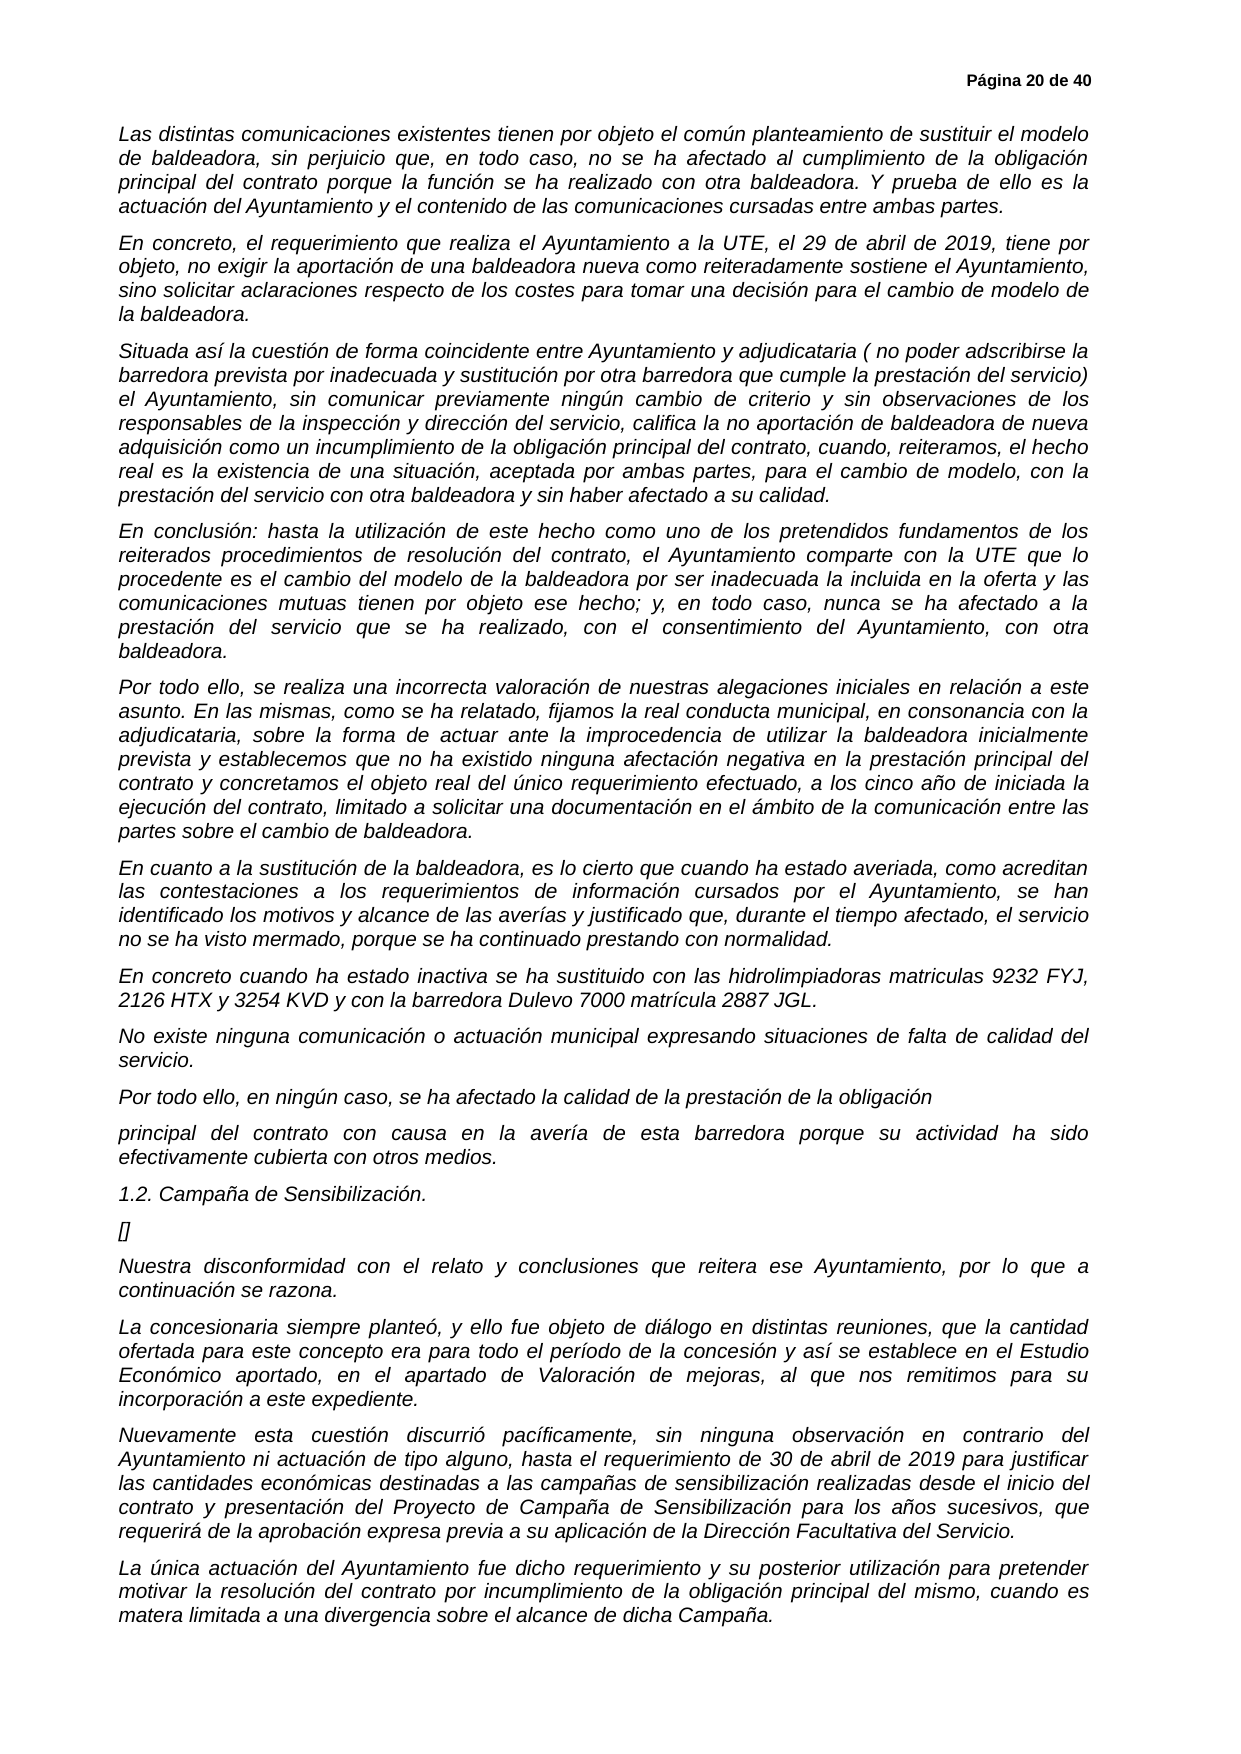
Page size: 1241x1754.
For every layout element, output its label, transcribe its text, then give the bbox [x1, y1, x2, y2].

text Situada así la cuestión de forma coincidente entre Ayuntamiento y adjudicataria ( no poder adscribirse la barredora prevista por inadecuada y sustitución por otra barredora que cumple la prestación del servicio) el Ayuntamiento, sin comunicar previamente ningún cambio de criterio y sin observaciones de los responsables de la inspección y dirección del servicio, califica la no aportación de baldeadora de nueva adquisición como un incumplimiento de la obligación principal del contrato, cuando, reiteramos, el hecho real es la existencia de una situación, aceptada por ambas partes, para el cambio de modelo, con la prestación del servicio con otra baldeadora y sin haber afectado a su calidad. [118, 339, 1092, 506]
text Las distintas comunicaciones existentes tienen por objeto el común planteamiento de sustituir el modelo de baldeadora, sin perjuicio que, en todo caso, no se ha afectado al cumplimiento de la obligación principal del contrato porque la función se ha realizado con otra baldeadora. Y prueba de ello es la actuación del Ayuntamiento y el contenido de las comunicaciones cursadas entre ambas partes. [118, 122, 1092, 218]
text Por todo ello, se realiza una incorrecta valoración de nuestras alegaciones iniciales en relación a este asunto. En las mismas, como se ha relatado, fijamos la real conducta municipal, en consonancia con la adjudicataria, sobre la forma de actuar ante la improcedencia de utilizar la baldeadora inicialmente prevista y establecemos que no ha existido ninguna afectación negativa en la prestación principal del contrato y concretamos el objeto real del único requerimiento efectuado, a los cinco año de iniciada la ejecución del contrato, limitado a solicitar una documentación en el ámbito de la comunicación entre las partes sobre el cambio de baldeadora. [118, 675, 1092, 843]
text Nuestra disconformidad con el relato y conclusiones que reitera ese Ayuntamiento, por lo que a continuación se razona. [118, 1254, 1092, 1302]
text En cuanto a la sustitución de la baldeadora, es lo cierto que cuando ha estado averiada, como acreditan las contestaciones a los requerimientos de información cursados por el Ayuntamiento, se han identificado los motivos y alcance de las averías y justificado que, durante el tiempo afectado, el servicio no se ha visto mermado, porque se ha continuado prestando con normalidad. [118, 855, 1092, 951]
text [] [118, 1218, 1092, 1242]
text 1.2. Campaña de Sensibilización. [118, 1181, 1092, 1205]
text Nuevamente esta cuestión discurrió pacíficamente, sin ninguna observación en contrario del Ayuntamiento ni actuación de tipo alguno, hasta el requerimiento de 30 de abril de 2019 para justificar las cantidades económicas destinadas a las campañas de sensibilización realizadas desde el inicio del contrato y presentación del Proyecto de Campaña de Sensibilización para los años sucesivos, que requerirá de la aprobación expresa previa a su aplicación de la Dirección Facultativa del Servicio. [118, 1423, 1092, 1543]
text La única actuación del Ayuntamiento fue dicho requerimiento y su posterior utilización para pretender motivar la resolución del contrato por incumplimiento de la obligación principal del mismo, cuando es matera limitada a una divergencia sobre el alcance de dicha Campaña. [118, 1555, 1092, 1627]
text En concreto cuando ha estado inactiva se ha sustituido con las hidrolimpiadoras matriculas 9232 FYJ, 2126 HTX y 3254 KVD y con la barredora Dulevo 7000 matrícula 2887 JGL. [118, 964, 1092, 1012]
text La concesionaria siempre planteó, y ello fue objeto de diálogo en distintas reuniones, que la cantidad ofertada para este concepto era para todo el período de la concesión y así se establece en el Estudio Económico aportado, en el apartado de Valoración de mejoras, al que nos remitimos para su incorporación a este expediente. [118, 1315, 1092, 1411]
text No existe ninguna comunicación o actuación municipal expresando situaciones de falta de calidad del servicio. [118, 1024, 1092, 1072]
text En conclusión: hasta la utilización de este hecho como uno de los pretendidos fundamentos de los reiterados procedimientos de resolución del contrato, el Ayuntamiento comparte con la UTE que lo procedente es el cambio del modelo de la baldeadora por ser inadecuada la incluida en la oferta y las comunicaciones mutuas tienen por objeto ese hecho; y, en todo caso, nunca se ha afectado a la prestación del servicio que se ha realizado, con el consentimiento del Ayuntamiento, con otra baldeadora. [118, 519, 1092, 663]
text principal del contrato con causa en la avería de esta barredora porque su actividad ha sido efectivamente cubierta con otros medios. [118, 1121, 1092, 1169]
text En concreto, el requerimiento que realiza el Ayuntamiento a la UTE, el 29 de abril de 2019, tiene por objeto, no exigir la aportación de una baldeadora nueva como reiteradamente sostiene el Ayuntamiento, sino solicitar aclaraciones respecto de los costes para tomar una decisión para el cambio de modelo de la baldeadora. [118, 230, 1092, 326]
text Por todo ello, en ningún caso, se ha afectado la calidad de la prestación de la obligación [118, 1084, 1092, 1108]
